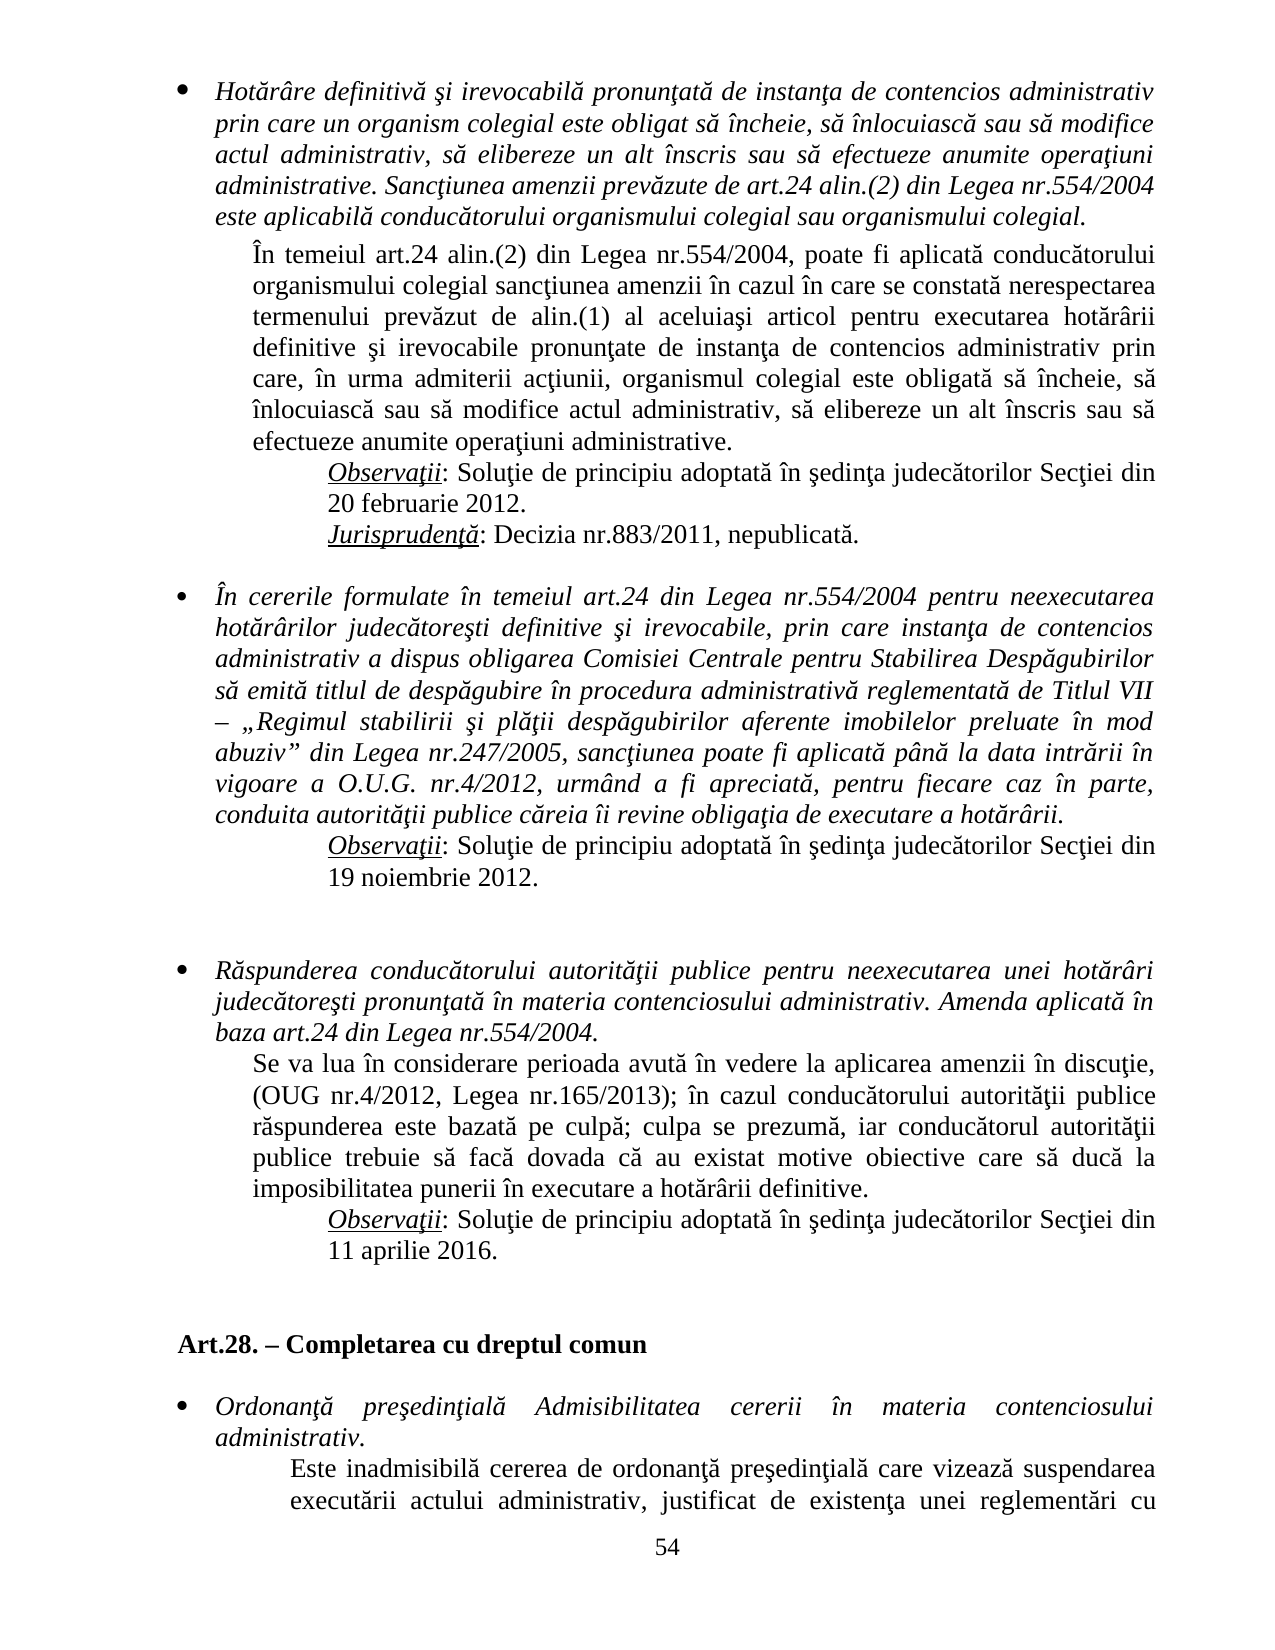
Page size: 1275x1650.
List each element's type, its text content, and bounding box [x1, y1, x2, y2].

text Jurisprudenţă: Decizia nr.883/2011, nepublicată. [327, 518, 1157, 549]
list Răspunderea conducătorului autorităţii publice pentru neexecutarea unei hotărâri judecătoreşti pronunţată în materia contenciosului administrativ. Amenda aplicată în baza art.24 din Legea nr.554/2004. [177, 954, 1157, 1048]
title Hotărâre definitivă şi irevocabilă pronunţată de instanţa de contencios administrativ prin care un organism colegial este obligat să încheie, să înlocuiască sau să modifice actul administrativ, să elibereze un alt înscris sau să efectueze anumite operaţiuni administrative. Sancţiunea amenzii prevăzute de art.24 alin.(2) din Legea nr.554/2004 este aplicabilă conducătorului organismului colegial sau organismului colegial. [177, 75, 1157, 231]
text Este inadmisibilă cererea de ordonanţă preşedinţială care vizează suspendarea executării actului administrativ, justificat de existenţa unei reglementări cu [290, 1453, 1157, 1515]
list Ordonanţă preşedinţială Admisibilitatea cererii în materia contenciosului administrativ. [177, 1390, 1157, 1453]
list În cererile formulate în temeiul art.24 din Legea nr.554/2004 pentru neexecutarea hotărârilor judecătoreşti definitive şi irevocabile, prin care instanţa de contencios administrativ a dispus obligarea Comisiei Centrale pentru Stabilirea Despăgubirilor să emită titlul de despăgubire în procedura administrativă reglementată de Titlul VII – „Regimul stabilirii şi plăţii despăgubirilor aferente imobilelor preluate în mod abuziv” din Legea nr.247/2005, sancţiunea poate fi aplicată până la data intrării în vigoare a O.U.G. nr.4/2012, urmând a fi apreciată, pentru fiecare caz în parte, conduita autorităţii publice căreia îi revine obligaţia de executare a hotărârii. [177, 580, 1157, 829]
text Se va lua în considerare perioada avută în vedere la aplicarea amenzii în discuţie, (OUG nr.4/2012, Legea nr.165/2013); în cazul conducătorului autorităţii publice răspunderea este bazată pe culpă; culpa se prezumă, iar conducătorul autorităţii publice trebuie să facă dovada că au existat motive obiective care să ducă la imposibilitatea punerii în executare a hotărârii definitive. [252, 1048, 1157, 1203]
text Observaţii: Soluţie de principiu adoptată în şedinţa judecătorilor Secţiei din 20 februarie 2012. [327, 456, 1157, 518]
text În temeiul art.24 alin.(2) din Legea nr.554/2004, poate fi aplicată conducătorului organismului colegial sancţiunea amenzii în cazul în care se constată nerespectarea termenului prevăzut de alin.(1) al aceluiaşi articol pentru executarea hotărârii definitive şi irevocabile pronunţate de instanţa de contencios administrativ prin care, în urma admiterii acţiunii, organismul colegial este obligată să încheie, să înlocuiască sau să modifice actul administrativ, să elibereze un alt înscris sau să efectueze anumite operaţiuni administrative. [252, 238, 1157, 456]
text Observaţii: Soluţie de principiu adoptată în şedinţa judecătorilor Secţiei din 19 noiembrie 2012. [327, 829, 1157, 892]
subtitle Art.28. – Completarea cu dreptul comun [177, 1328, 1157, 1359]
text Observaţii: Soluţie de principiu adoptată în şedinţa judecătorilor Secţiei din 11 aprilie 2016. [327, 1203, 1157, 1266]
